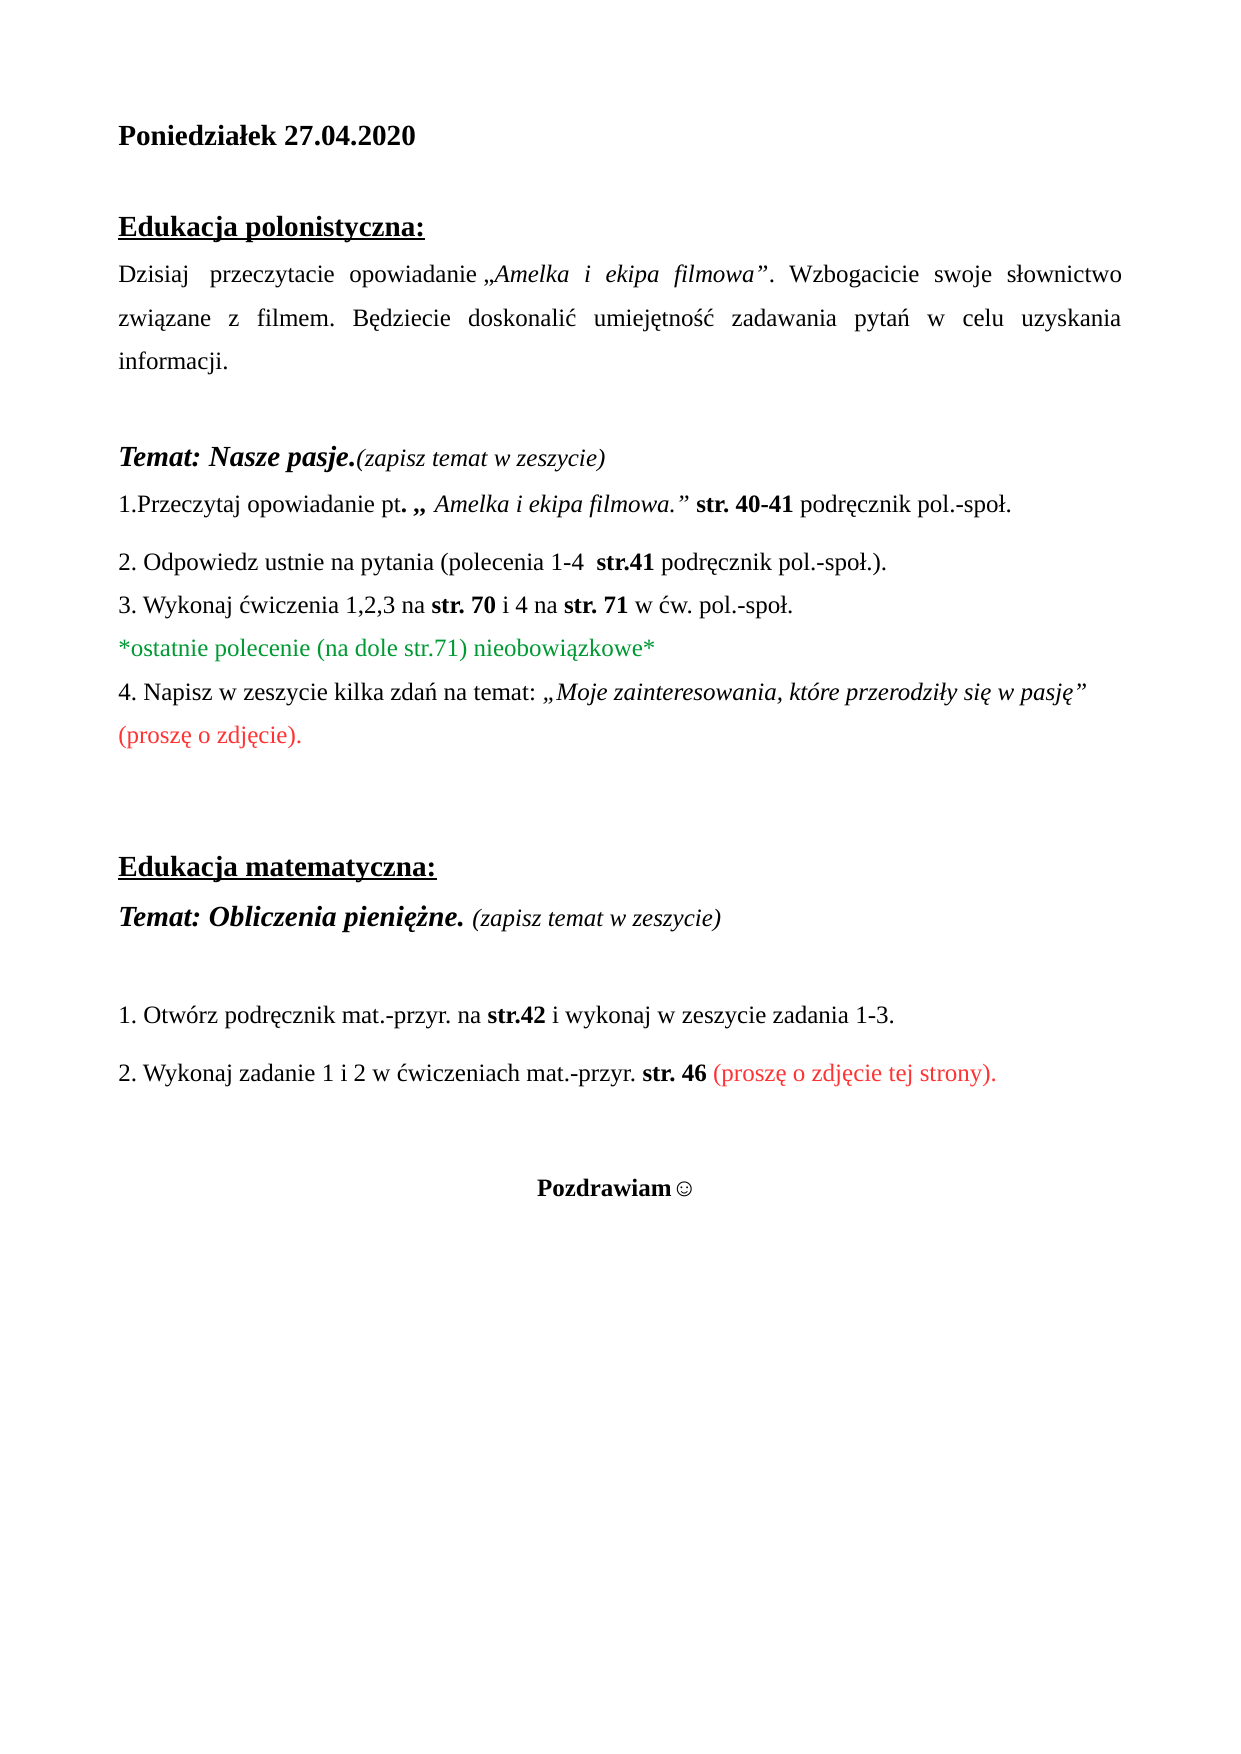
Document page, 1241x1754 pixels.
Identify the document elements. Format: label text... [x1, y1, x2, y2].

text 2. Wykonaj zadanie 1 i 2 w ćwiczeniach mat.-przyr. str. 46 (proszę o zdjęcie tej strony). [118, 1058, 1122, 1086]
text 4. Napisz w zeszycie kilka zdań na temat: „Moje zainteresowania, które przerodziły się w pasję” (proszę o zdjęcie). [118, 677, 1122, 748]
text Dzisiaj przeczytacie opowiadanie „Amelka i ekipa filmowa”. Wzbogacicie swoje słownictwo związane z filmem. Będziecie doskonalić umiejętność zadawania pytań w celu uzyskania informacji. [118, 259, 1122, 374]
text 3. Wykonaj ćwiczenia 1,2,3 na str. 70 i 4 na str. 71 w ćw. pol.-społ. [118, 590, 1122, 619]
text Poniedziałek 27.04.2020 [118, 118, 1122, 152]
text *ostatnie polecenie (na dole str.71) nieobowiązkowe* [118, 633, 1122, 662]
text 1.Przeczytaj opowiadanie pt. ,, Amelka i ekipa filmowa.” str. 40-41 podręcznik pol.-społ. [118, 489, 1122, 518]
text Pozdrawiam☺ [118, 1173, 1122, 1202]
text Temat: Obliczenia pieniężne. (zapisz temat w zeszycie) [118, 899, 1122, 933]
text 2. Odpowiedz ustnie na pytania (polecenia 1-4 str.41 podręcznik pol.-społ.). [118, 547, 1122, 576]
text 1. Otwórz podręcznik mat.-przyr. na str.42 i wykonaj w zeszycie zadania 1-3. [118, 1000, 1122, 1029]
text Edukacja polonistyczna: [118, 209, 1122, 243]
text Temat: Nasze pasje.(zapisz temat w zeszycie) [118, 439, 1122, 473]
text Edukacja matematyczna: [118, 849, 1122, 883]
